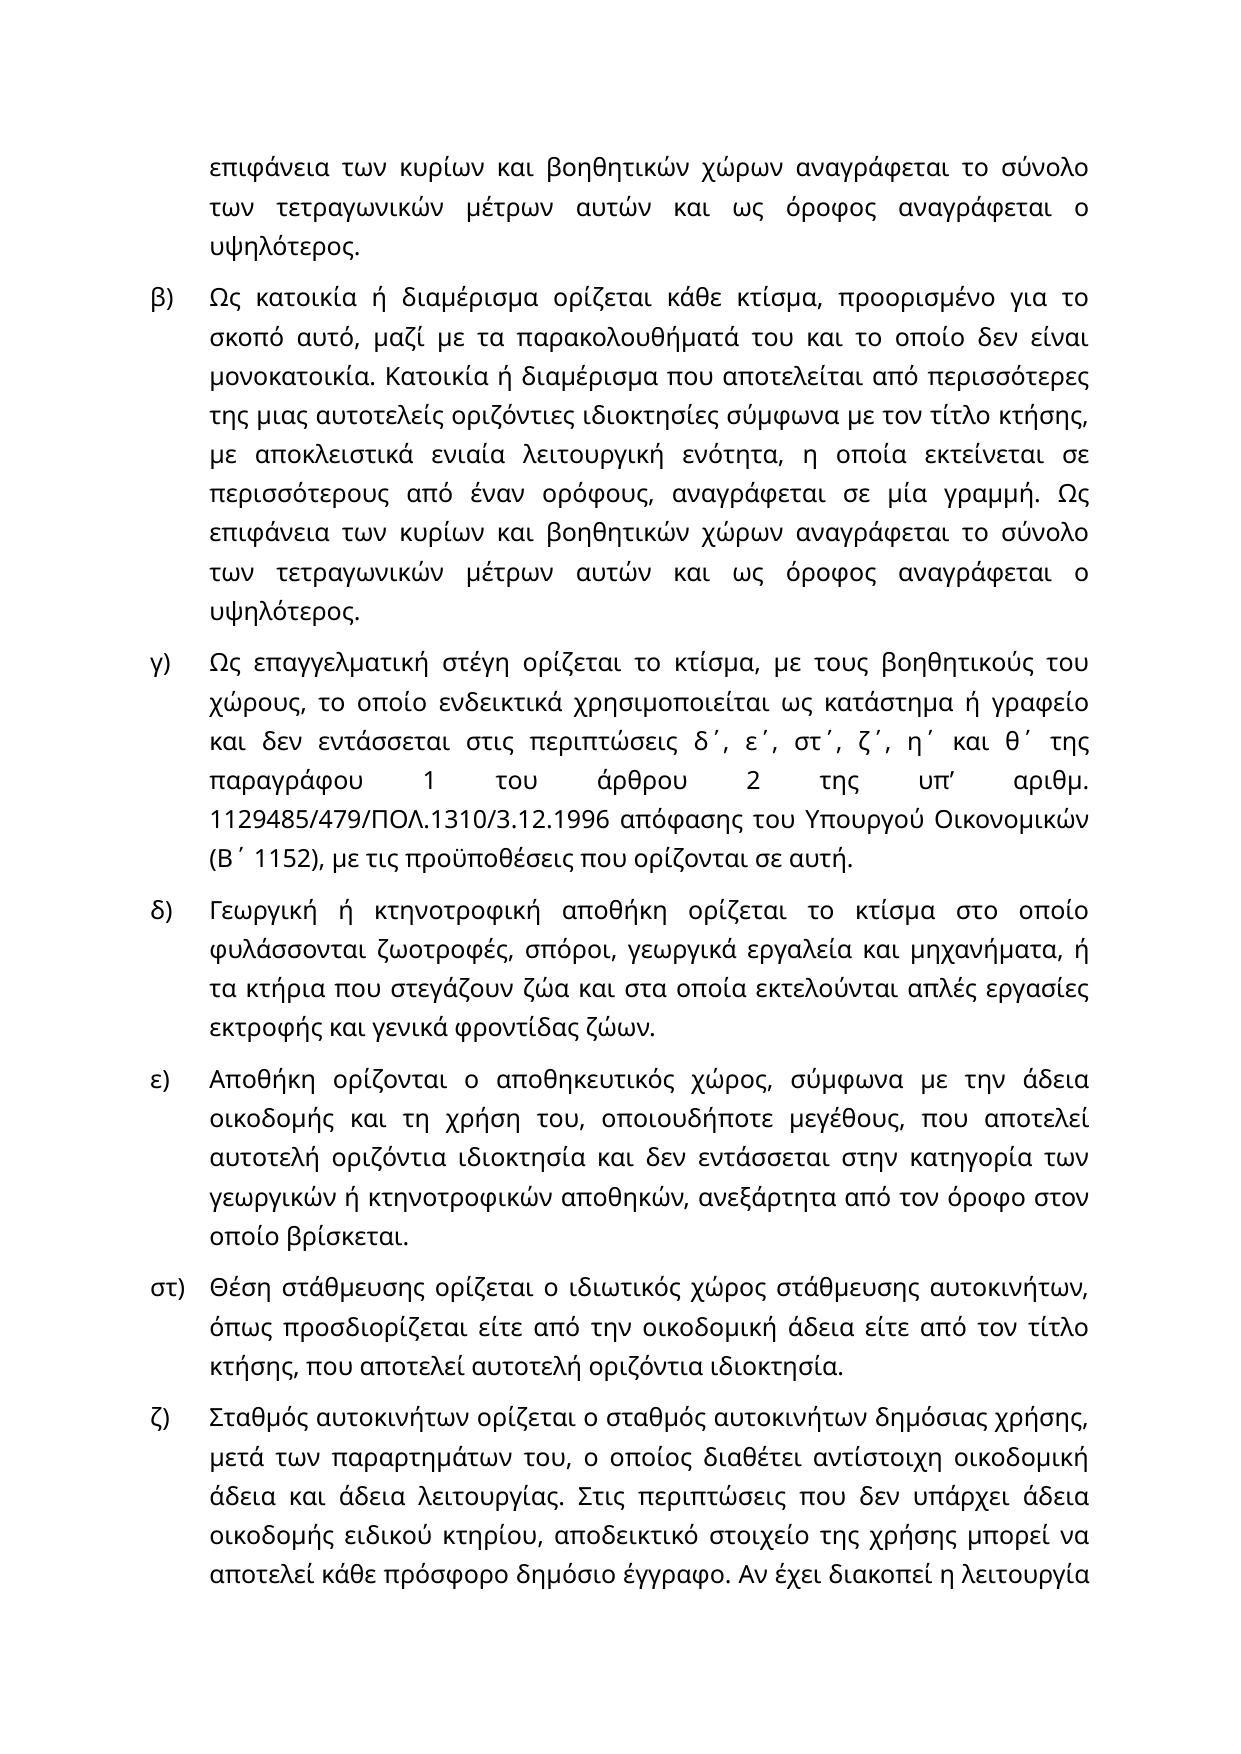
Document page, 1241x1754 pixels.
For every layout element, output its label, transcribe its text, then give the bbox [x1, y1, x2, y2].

list στ) Θέση στάθμευσης ορίζεται ο ιδιωτικός χώρος στάθμευσης αυτοκινήτων, όπως προσδιορίζεται είτε από την οικοδομική άδεια είτε από τον τίτλο κτήσης, που αποτελεί αυτοτελή οριζόντια ιδιοκτησία. [150, 1270, 1090, 1382]
list επιφάνεια των κυρίων και βοηθητικών χώρων αναγράφεται το σύνολο των τετραγωνικών μέτρων αυτών και ως όροφος αναγράφεται ο υψηλότερος. [150, 150, 1090, 262]
list ε) Αποθήκη ορίζονται ο αποθηκευτικός χώρος, σύμφωνα με την άδεια οικοδομής και τη χρήση του, οποιουδήποτε μεγέθους, που αποτελεί αυτοτελή οριζόντια ιδιοκτησία και δεν εντάσσεται στην κατηγορία των γεωργικών ή κτηνοτροφικών αποθηκών, ανεξάρτητα από τον όροφο στον οποίο βρίσκεται. [150, 1062, 1090, 1252]
list β) Ως κατοικία ή διαμέρισμα ορίζεται κάθε κτίσμα, προορισμένο για το σκοπό αυτό, μαζί με τα παρακολουθήματά του και το οποίο δεν είναι μονοκατοικία. Κατοικία ή διαμέρισμα που αποτελείται από περισσότερες της μιας αυτοτελείς οριζόντιες ιδιοκτησίες σύμφωνα με τον τίτλο κτήσης, με αποκλειστικά ενιαία λειτουργική ενότητα, η οποία εκτείνεται σε περισσότερους από έναν ορόφους, αναγράφεται σε μία γραμμή. Ως επιφάνεια των κυρίων και βοηθητικών χώρων αναγράφεται το σύνολο των τετραγωνικών μέτρων αυτών και ως όροφος αναγράφεται ο υψηλότερος. [150, 280, 1090, 627]
list δ) Γεωργική ή κτηνοτροφική αποθήκη ορίζεται το κτίσμα στο οποίο φυλάσσονται ζωοτροφές, σπόροι, γεωργικά εργαλεία και μηχανήματα, ή τα κτήρια που στεγάζουν ζώα και στα οποία εκτελούνται απλές εργασίες εκτροφής και γενικά φροντίδας ζώων. [150, 892, 1090, 1044]
list γ) Ως επαγγελματική στέγη ορίζεται το κτίσμα, με τους βοηθητικούς του χώρους, το οποίο ενδεικτικά χρησιμοποιείται ως κατάστημα ή γραφείο και δεν εντάσσεται στις περιπτώσεις δ΄, ε΄, στ΄, ζ΄, η΄ και θ΄ της παραγράφου 1 του άρθρου 2 της υπ’ αριθμ. 1129485/479/ΠΟΛ.1310/3.12.1996 απόφασης του Υπουργού Οικονομικών (Β΄ 1152), με τις προϋποθέσεις που ορίζονται σε αυτή. [150, 645, 1090, 875]
list ζ) Σταθμός αυτοκινήτων ορίζεται ο σταθμός αυτοκινήτων δημόσιας χρήσης, μετά των παραρτημάτων του, ο οποίος διαθέτει αντίστοιχη οικοδομική άδεια και άδεια λειτουργίας. Στις περιπτώσεις που δεν υπάρχει άδεια οικοδομής ειδικού κτηρίου, αποδεικτικό στοιχείο της χρήσης μπορεί να αποτελεί κάθε πρόσφορο δημόσιο έγγραφο. Αν έχει διακοπεί η λειτουργία [150, 1400, 1090, 1591]
